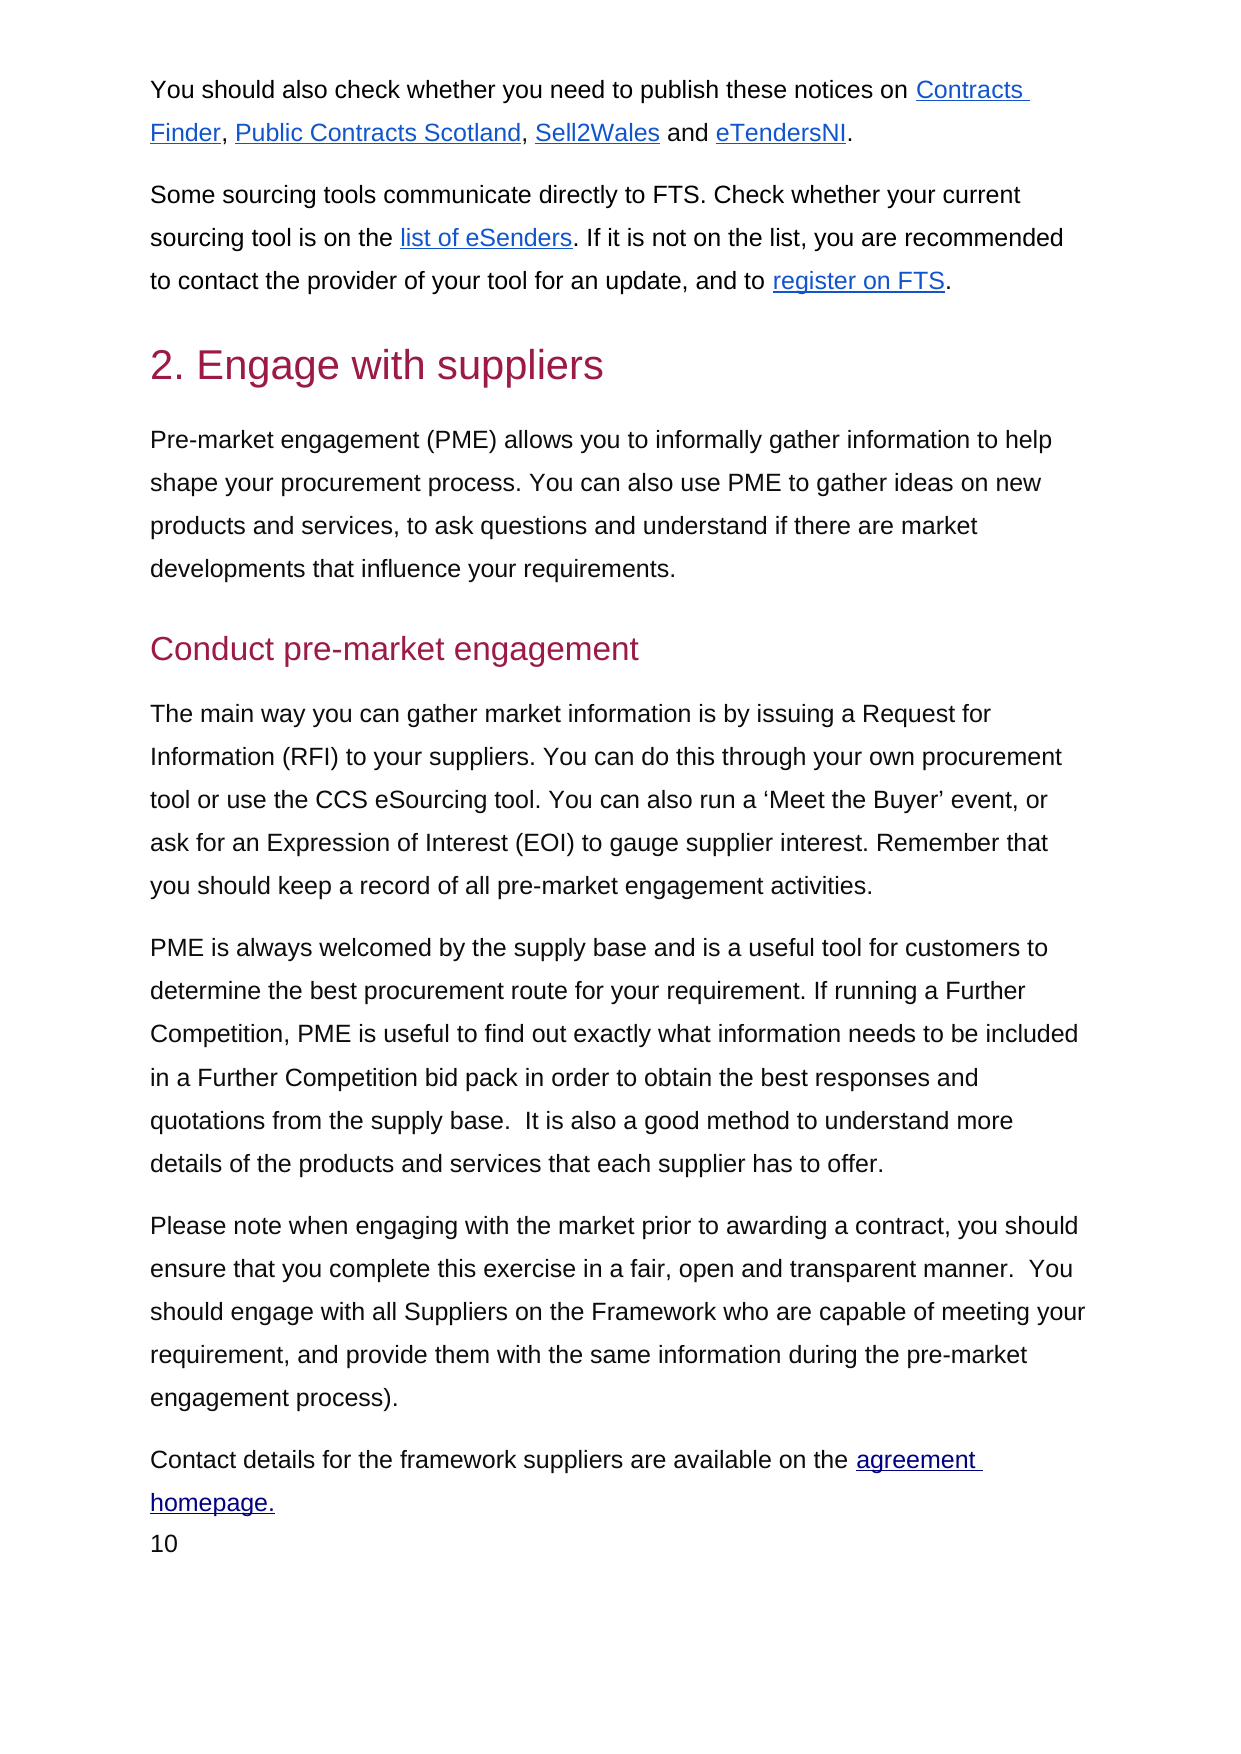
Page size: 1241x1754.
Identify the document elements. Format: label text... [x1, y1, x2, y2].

text Some sourcing tools communicate directly to FTS. Check whether your current sourcing tool is on the list of eSenders. If it is not on the list, you are recommended to contact the provider of your tool for an update, and to register on FTS. [150, 180, 1090, 295]
text Pre-market engagement (PME) allows you to informally gather information to help shape your procurement process. You can also use PME to gather ideas on new products and services, to ask questions and understand if there are market developments that influence your requirements. [150, 425, 1090, 583]
text Contact details for the framework suppliers are available on the agreement homepage. [150, 1445, 1090, 1517]
subtitle 2. Engage with suppliers [150, 341, 1090, 388]
text You should also check whether you need to publish these notices on Contracts Finder, Public Contracts Scotland, Sell2Wales and eTendersNI. [150, 75, 1090, 147]
text Please note when engaging with the market prior to awarding a contract, you should ensure that you complete this exercise in a fair, open and transparent manner. You should engage with all Suppliers on the Framework who are capable of meeting your requirement, and provide them with the same information during the pre-market engagement process). [150, 1211, 1090, 1412]
subtitle Conduct pre-market engagement [150, 629, 1090, 667]
text PME is always welcomed by the supply base and is a useful tool for customers to determine the best procurement route for your requirement. If running a Further Competition, PME is useful to find out exactly what information needs to be included in a Further Competition bid pack in order to obtain the best responses and quotations from the supply base. It is also a good method to understand more details of the products and services that each supplier has to offer. [150, 933, 1090, 1178]
text The main way you can gather market information is by issuing a Request for Information (RFI) to your suppliers. You can do this through your own procurement tool or use the CCS eSourcing tool. You can also run a ‘Meet the Buyer’ event, or ask for an Expression of Interest (EOI) to gauge supplier interest. Remember that you should keep a record of all pre-market engagement activities. [150, 699, 1090, 900]
